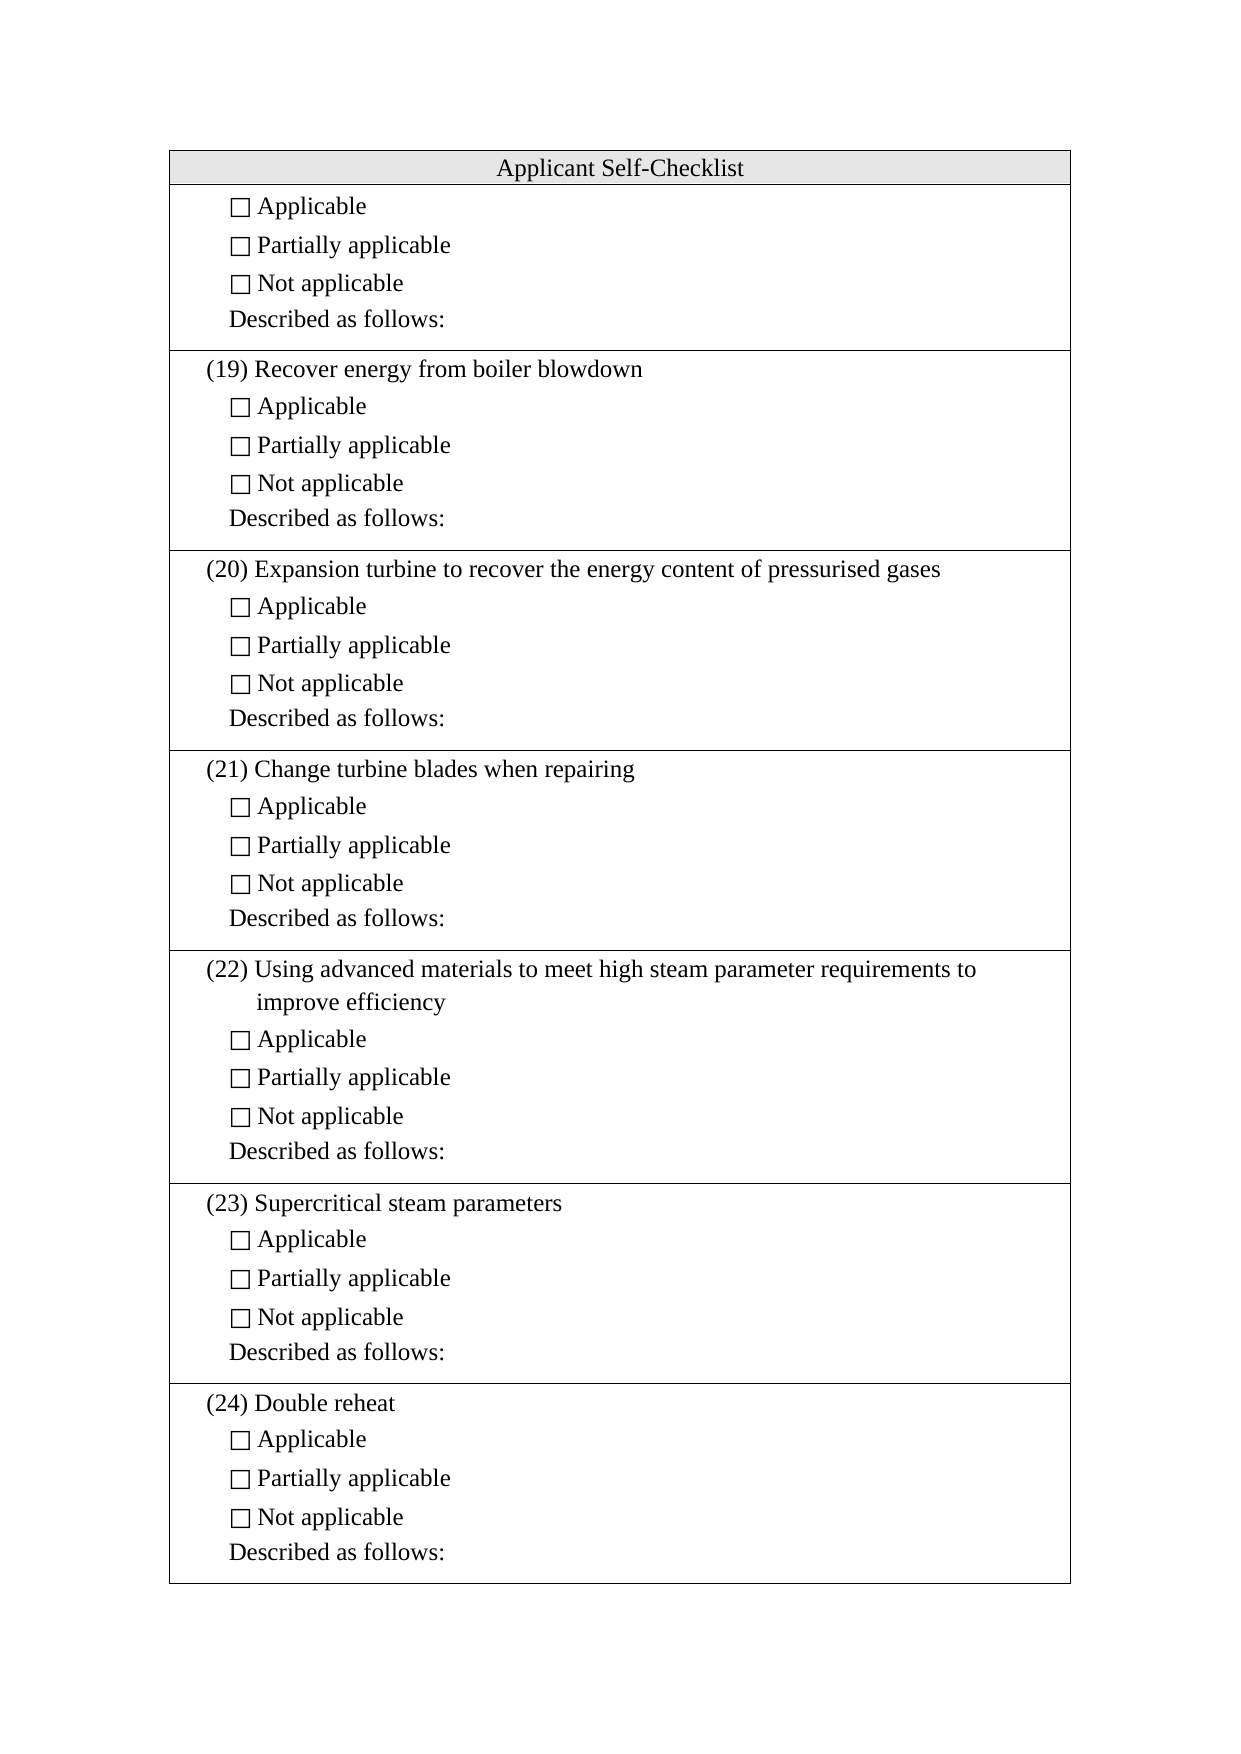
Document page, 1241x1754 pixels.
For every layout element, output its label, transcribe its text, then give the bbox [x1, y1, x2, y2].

table_cell (19) Recover energy from boiler blowdown Applicable Partially applicable Not applicable Described as follows: [170, 351, 1070, 550]
table_cell (21) Change turbine blades when repairing Applicable Partially applicable Not applicable Described as follows: [170, 751, 1070, 950]
table_cell (24) Double reheat Applicable Partially applicable Not applicable Described as follows: [170, 1384, 1070, 1583]
table_cell Applicable Partially applicable Not applicable Described as follows: [170, 185, 1070, 350]
table_cell (23) Supercritical steam parameters Applicable Partially applicable Not applicable Described as follows: [170, 1184, 1070, 1383]
table_header Applicant Self-Checklist [170, 151, 1070, 183]
table_cell (22) Using advanced materials to meet high steam parameter requirements to improve efficiency Applicable Partially applicable Not applicable Described as follows: [170, 951, 1070, 1183]
table_cell (20) Expansion turbine to recover the energy content of pressurised gases Applicable Partially applicable Not applicable Described as follows: [170, 551, 1070, 750]
